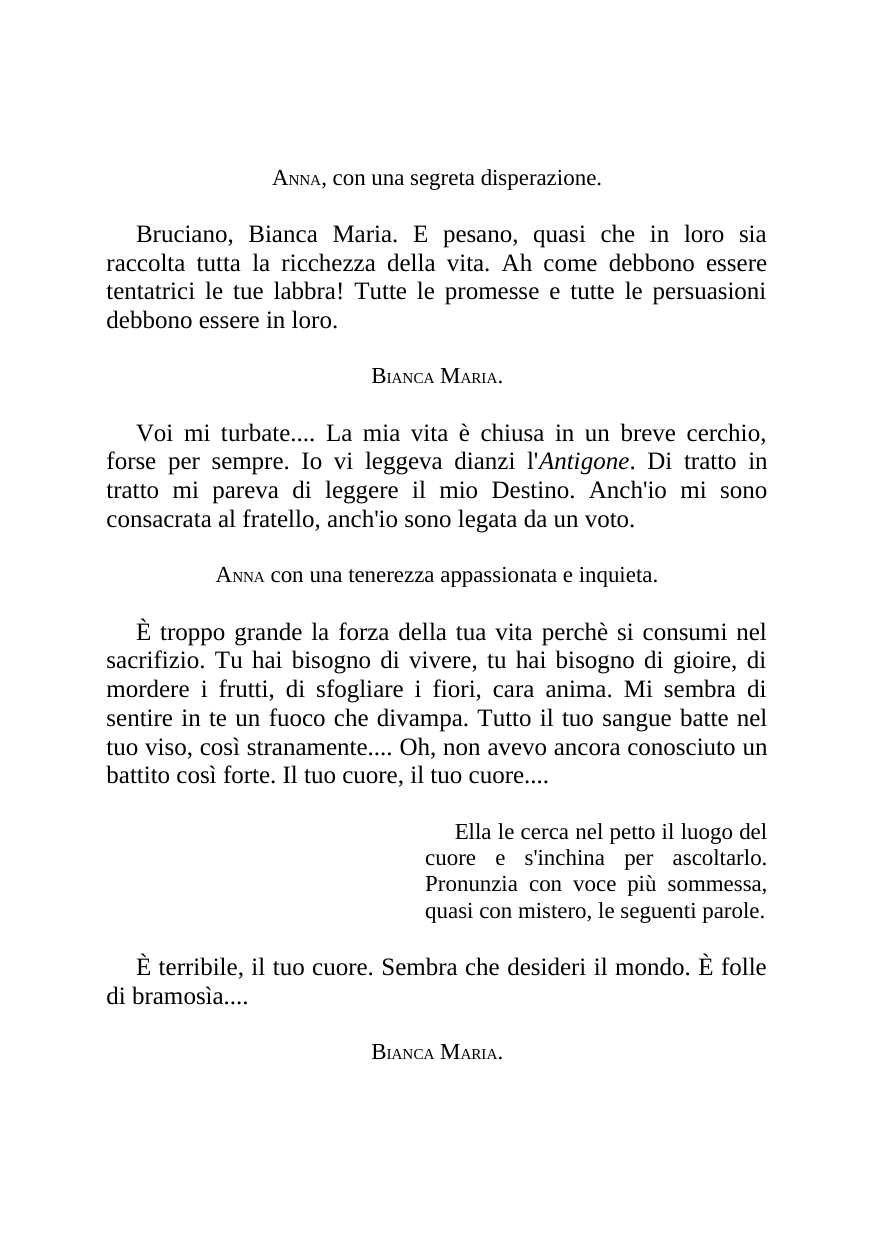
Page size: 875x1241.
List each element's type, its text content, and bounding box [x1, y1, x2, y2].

text Voi mi turbate.... La mia vita è chiusa in un breve cerchio, forse per sempre. Io vi leggeva dianzi l'Antigone. Di tratto in tratto mi pareva di leggere il mio Destino. Anch'io mi sono consacrata al fratello, anch'io sono legata da un voto. [106, 418, 768, 533]
text Bruciano, Bianca Maria. E pesano, quasi che in loro sia raccolta tutta la ricchezza della vita. Ah come debbono essere tentatrici le tue labbra! Tutte le promesse e tutte le persuasioni debbono essere in loro. [106, 219, 768, 334]
text È troppo grande la forza della tua vita perchè si consumi nel sacrifizio. Tu hai bisogno di vivere, tu hai bisogno di gioire, di mordere i frutti, di sfogliare i fiori, cara anima. Mi sembra di sentire in te un fuoco che divampa. Tutto il tuo sangue batte nel tuo viso, così stranamente.... Oh, non avevo ancora conosciuto un battito così forte. Il tuo cuore, il tuo cuore.... [106, 617, 768, 789]
text È terribile, il tuo cuore. Sembra che desideri il mondo. È folle di bramosìa.... [106, 952, 768, 1009]
text Bianca Maria. [106, 363, 768, 389]
text Bianca Maria. [106, 1038, 768, 1064]
text Ella le cerca nel petto il luogo del cuore e s'inchina per ascoltarlo. Pronunzia con voce più sommessa, quasi con mistero, le seguenti parole. [425, 818, 768, 923]
text Anna con una tenerezza appassionata e inquieta. [106, 561, 768, 588]
text Anna, con una segreta disperazione. [106, 164, 768, 190]
